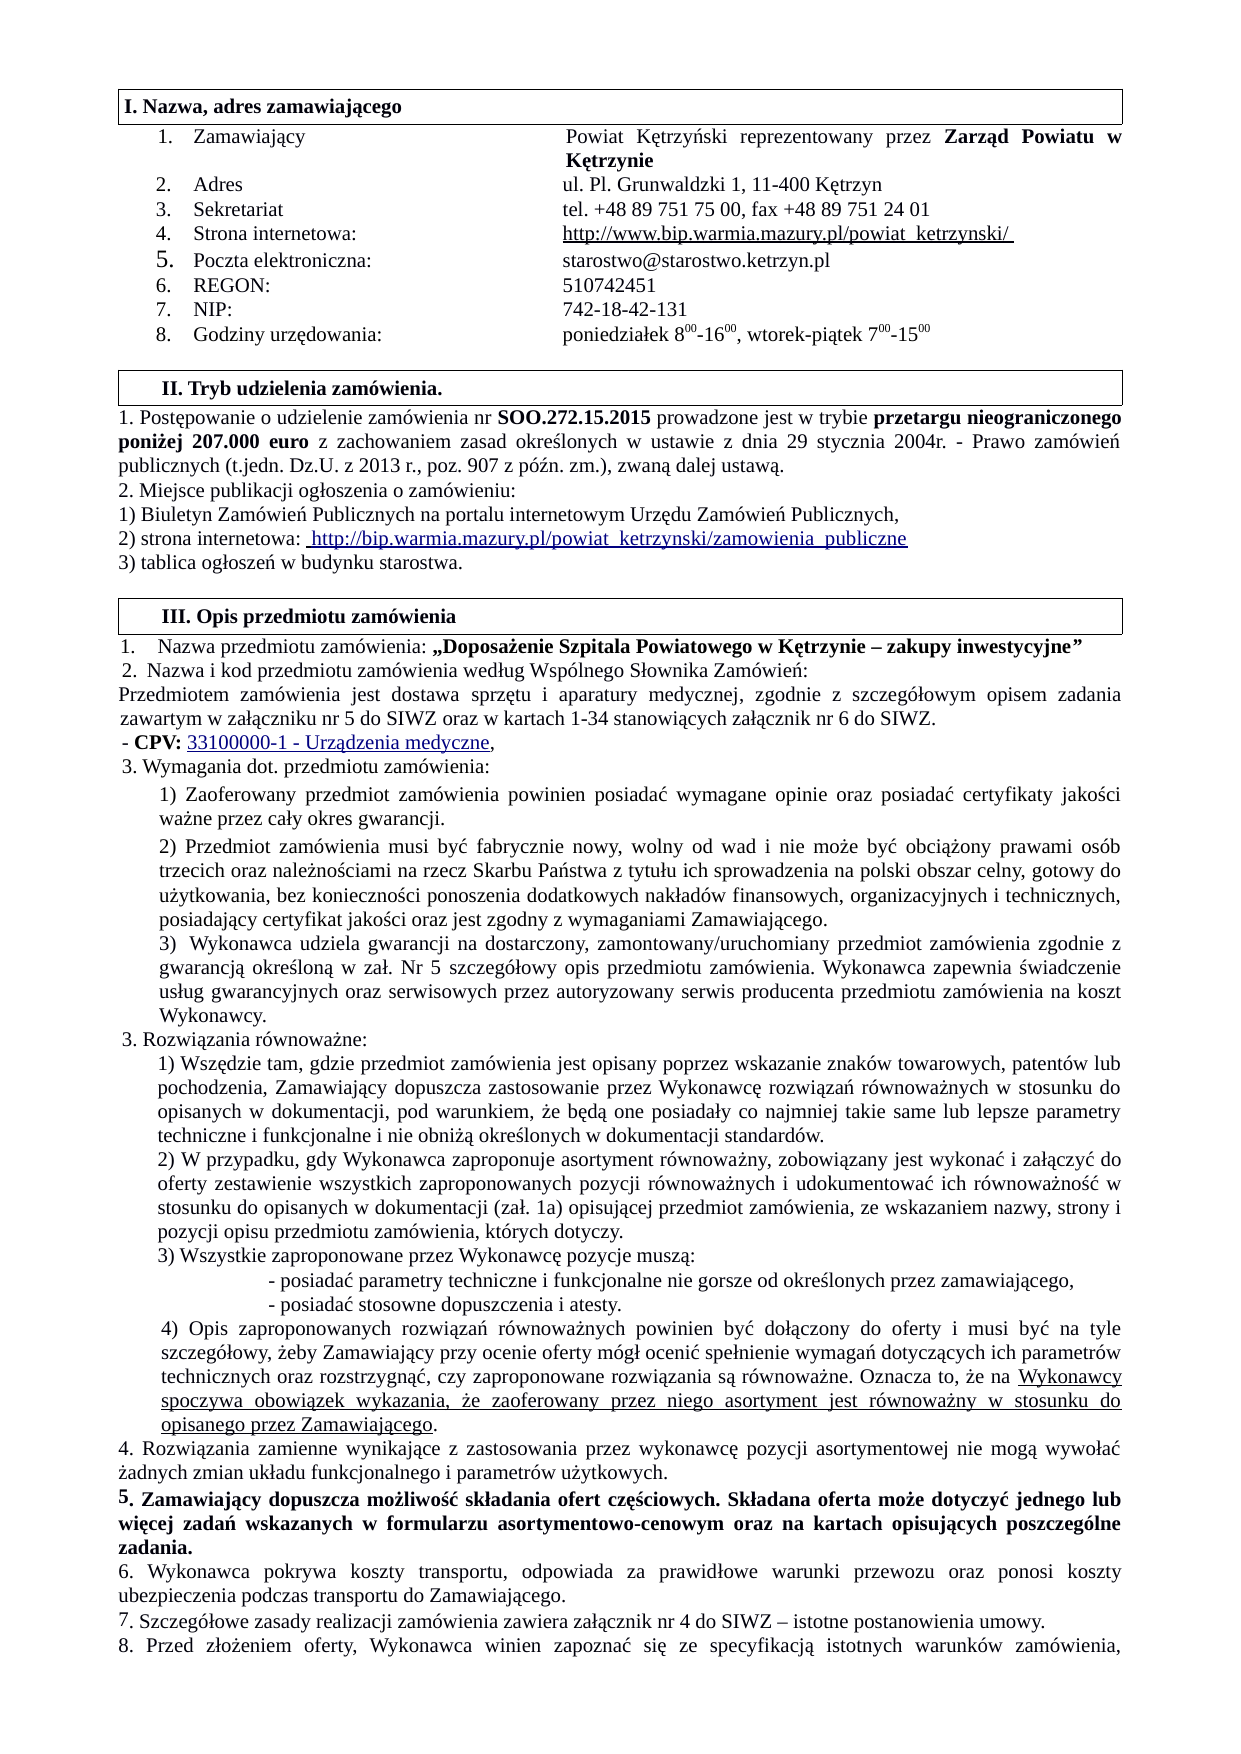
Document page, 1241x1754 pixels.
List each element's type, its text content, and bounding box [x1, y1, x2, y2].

list REGON: 510742451 [156, 273, 1122, 297]
text 3) tablica ogłoszeń w budynku starostwa. [118, 550, 1122, 574]
text 3. Wymagania dot. przedmiotu zamówienia: [122, 754, 1122, 778]
text 6. Wykonawca pokrywa koszty transportu, odpowiada za prawidłowe warunki przewozu oraz ponosi koszty ubezpieczenia podczas transportu do Zamawiającego. [118, 1559, 1122, 1607]
text - CPV: 33100000-1 - Urządzenia medyczne, [122, 730, 1122, 754]
text 3. Rozwiązania równoważne: [122, 1027, 1122, 1051]
text 2. Miejsce publikacji ogłoszenia o zamówieniu: [118, 477, 1122, 502]
text 5. Zamawiający dopuszcza możliwość składania ofert częściowych. Składana oferta może dotyczyć jednego lub więcej zadań wskazanych w formularzu asortymentowo-cenowym oraz na kartach opisujących poszczególne zadania. [118, 1484, 1122, 1559]
text 3) Wykonawca udziela gwarancji na dostarczony, zamontowany/uruchomiany przedmiot zamówienia zgodnie z gwarancją określoną w zał. Nr 5 szczegółowy opis przedmiotu zamówienia. Wykonawca zapewnia świadczenie usług gwarancyjnych oraz serwisowych przez autoryzowany serwis producenta przedmiotu zamówienia na koszt Wykonawcy. [159, 931, 1122, 1027]
list Sekretariat tel. +48 89 751 75 00, fax +48 89 751 24 01 [156, 196, 1122, 221]
list 1) Wszędzie tam, gdzie przedmiot zamówienia jest opisany poprzez wskazanie znaków towarowych, patentów lub pochodzenia, Zamawiający dopuszcza zastosowanie przez Wykonawcę rozwiązań równoważnych w stosunku do opisanych w dokumentacji, pod warunkiem, że będą one posiadały co najmniej takie same lub lepsze parametry techniczne i funkcjonalne i nie obniżą określonych w dokumentacji standardów. [154, 1051, 1122, 1147]
text 7. Szczegółowe zasady realizacji zamówienia zawiera załącznik nr 4 do SIWZ – istotne postanowienia umowy. [118, 1607, 1122, 1633]
text 4. Rozwiązania zamienne wynikające z zastosowania przez wykonawcę pozycji asortymentowej nie mogą wywołać żadnych zmian układu funkcjonalnego i parametrów użytkowych. [118, 1436, 1122, 1484]
table_header I. Nazwa, adres zamawiającego [119, 90, 1122, 124]
list Nazwa przedmiotu zamówienia: „Doposażenie Szpitala Powiatowego w Kętrzynie – zakupy inwestycyjne” [120, 635, 1122, 658]
text 1. Postępowanie o udzielenie zamówienia nr SOO.272.15.2015 prowadzone jest w trybie przetargu nieograniczonego poniżej 207.000 euro z zachowaniem zasad określonych w ustawie z dnia 29 stycznia 2004r. - Prawo zamówień publicznych (t.jedn. Dz.U. z 2013 r., poz. 907 z późn. zm.), zwaną dalej ustawą. [118, 406, 1122, 477]
text 2) Przedmiot zamówienia musi być fabrycznie nowy, wolny od wad i nie może być obciążony prawami osób trzecich oraz należnościami na rzecz Skarbu Państwa z tytułu ich sprowadzenia na polski obszar celny, gotowy do użytkowania, bez konieczności ponoszenia dodatkowych nakładów finansowych, organizacyjnych i technicznych, posiadający certyfikat jakości oraz jest zgodny z wymaganiami Zamawiającego. [159, 834, 1122, 931]
list - posiadać parametry techniczne i funkcjonalne nie gorsze od określonych przez zamawiającego, [231, 1267, 1122, 1292]
text 2) strona internetowa: http://bip.warmia.mazury.pl/powiat_ketrzynski/zamowienia_publiczne [118, 526, 1113, 550]
list 2) W przypadku, gdy Wykonawca zaproponuje asortyment równoważny, zobowiązany jest wykonać i załączyć do oferty zestawienie wszystkich zaproponowanych pozycji równoważnych i udokumentować ich równoważność w stosunku do opisanych w dokumentacji (zał. 1a) opisującej przedmiot zamówienia, ze wskazaniem nazwy, strony i pozycji opisu przedmiotu zamówienia, których dotyczy. [154, 1147, 1122, 1243]
list Nazwa i kod przedmiotu zamówienia według Wspólnego Słownika Zamówień: [122, 658, 1122, 682]
table_header II. Tryb udzielenia zamówienia. [119, 371, 1122, 405]
table_header III. Opis przedmiotu zamówienia [119, 599, 1122, 633]
list 4) Opis zaproponowanych rozwiązań równoważnych powinien być dołączony do oferty i musi być na tyle szczegółowy, żeby Zamawiający przy ocenie oferty mógł ocenić spełnienie wymagań dotyczących ich parametrów technicznych oraz rozstrzygnąć, czy zaproponowane rozwiązania są równoważne. Oznacza to, że na Wykonawcy spoczywa obowiązek wykazania, że zaoferowany przez niego asortyment jest równoważny w stosunku do opisanego przez Zamawiającego. [159, 1316, 1122, 1436]
list NIP: 742-18-42-131 [156, 297, 1122, 321]
list 3) Wszystkie zaproponowane przez Wykonawcę pozycje muszą: [154, 1243, 1122, 1267]
list - posiadać stosowne dopuszczenia i atesty. [231, 1292, 1122, 1316]
list Strona internetowa: http://www.bip.warmia.mazury.pl/powiat_ketrzynski/ [156, 221, 1122, 244]
list Adres ul. Pl. Grunwaldzki 1, 11-400 Kętrzyn [156, 172, 1122, 196]
text 8. Przed złożeniem oferty, Wykonawca winien zapoznać się ze specyfikacją istotnych warunków zamówienia, [118, 1633, 1122, 1657]
list Zamawiający Powiat Kętrzyński reprezentowany przez Zarząd Powiatu w Kętrzynie [157, 125, 1122, 172]
text Przedmiotem zamówienia jest dostawa sprzętu i aparatury medycznej, zgodnie z szczegółowym opisem zadania zawartym w załączniku nr 5 do SIWZ oraz w kartach 1-34 stanowiących załącznik nr 6 do SIWZ. [118, 682, 1122, 730]
list Godziny urzędowania: poniedziałek 800-1600, wtorek-piątek 700-1500 [156, 321, 1122, 346]
text 1) Biuletyn Zamówień Publicznych na portalu internetowym Urzędu Zamówień Publicznych, [118, 502, 1122, 526]
text 1) Zaoferowany przedmiot zamówienia powinien posiadać wymagane opinie oraz posiadać certyfikaty jakości ważne przez cały okres gwarancji. [159, 782, 1122, 830]
list Poczta elektroniczna: starostwo@starostwo.ketrzyn.pl [156, 244, 1122, 273]
